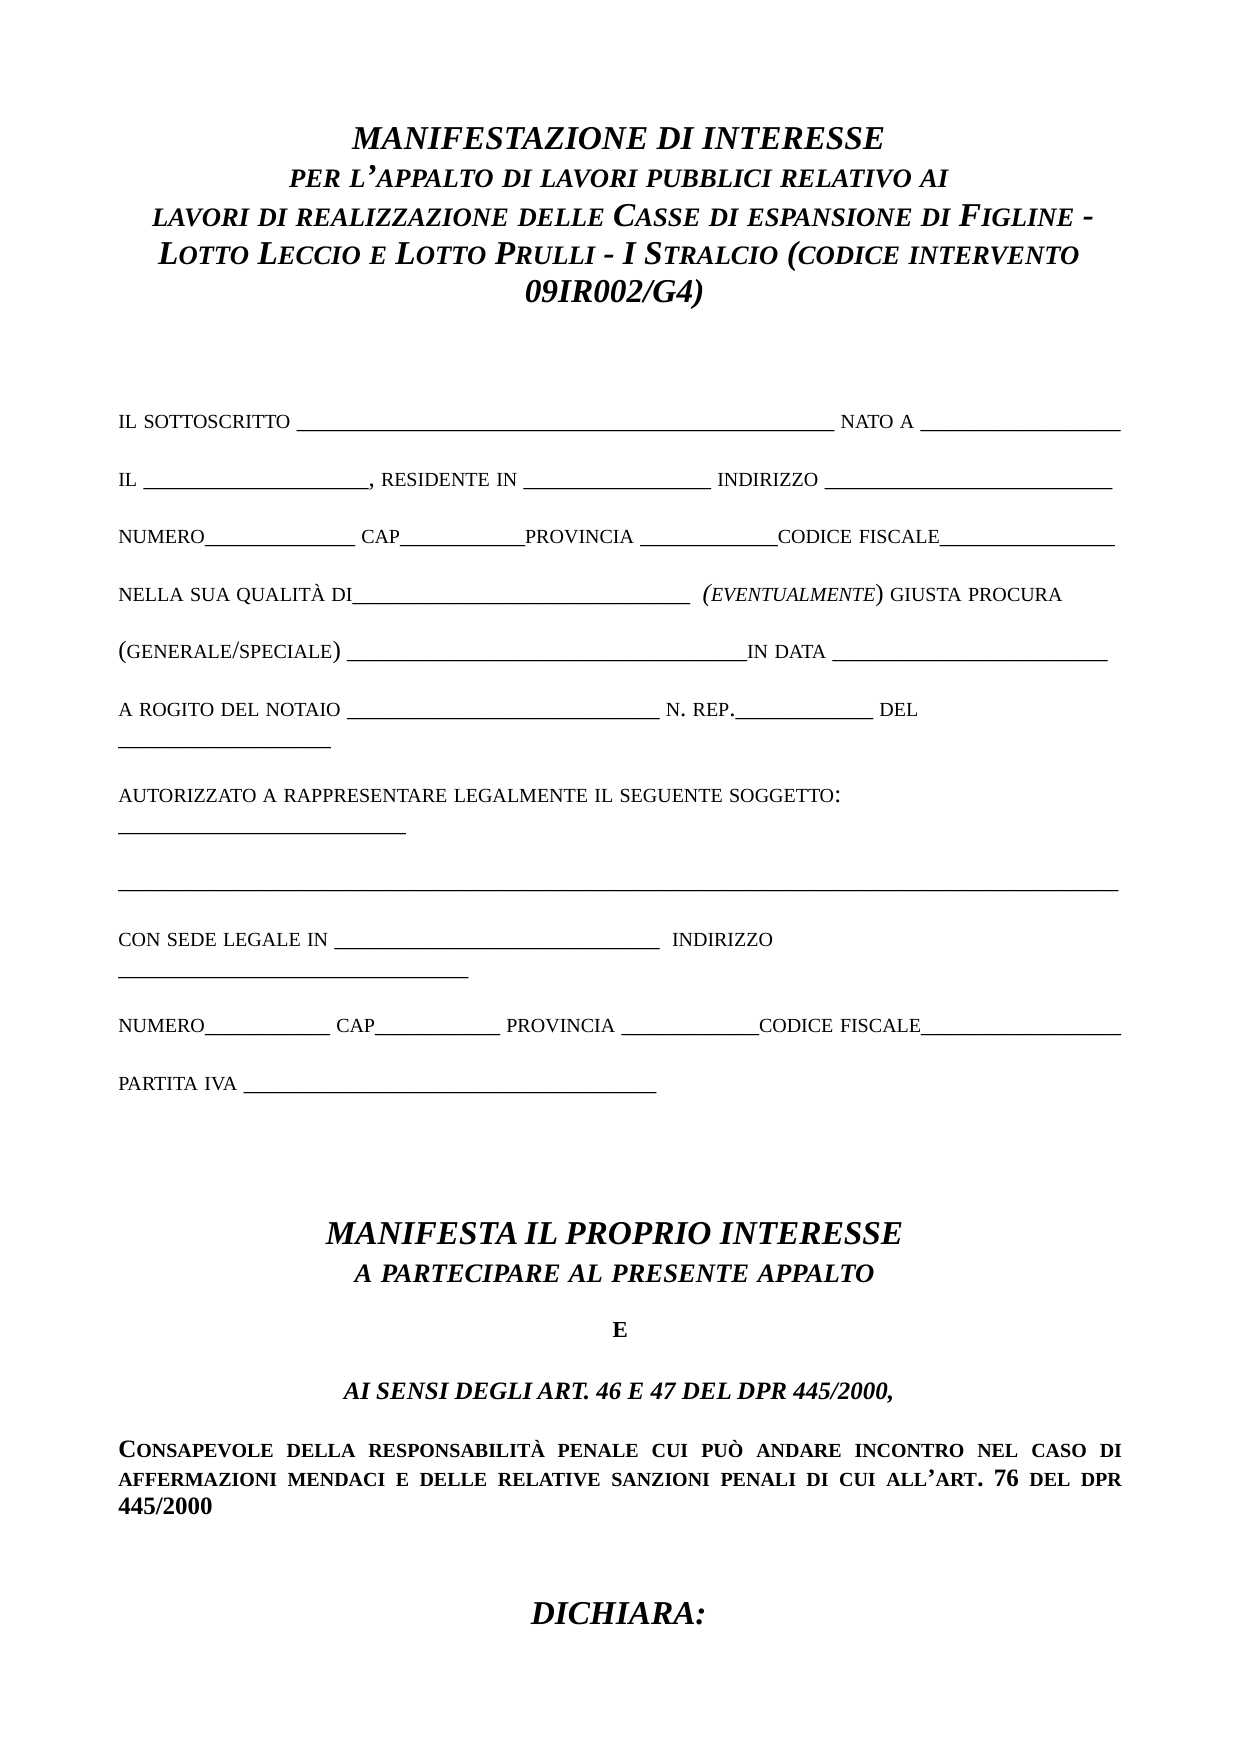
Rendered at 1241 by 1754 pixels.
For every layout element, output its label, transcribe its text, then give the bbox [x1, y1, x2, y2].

text partita iva _________________________________ [118, 1067, 1122, 1096]
text per l’appalto di lavori pubblici relativo ai [118, 156, 1122, 195]
text AI SENSI DEGLI ART. 46 E 47 DEL DPR 445/2000, [118, 1376, 1122, 1405]
text con sede legale in __________________________ indirizzo ____________________________ [118, 923, 1122, 981]
text a rogito del notaio _________________________ n. rep.___________ del _________________ [118, 693, 1122, 751]
text MANIFESTAZIONE DI INTERESSE [118, 118, 1122, 156]
text il __________________, residente in _______________ indirizzo _______________________ [118, 463, 1122, 492]
text MANIFESTA IL PROPRIO INTERESSE [118, 1213, 1122, 1252]
text autorizzato a rappresentare legalmente il seguente soggetto: _______________________ [118, 779, 1122, 837]
text nella sua qualità di___________________________ (eventualmente) giusta procura [118, 578, 1122, 607]
text ________________________________________________________________________________ [118, 866, 1122, 894]
text numero____________ cap__________provincia ___________codice fiscale______________ [118, 521, 1122, 549]
text E [118, 1316, 1122, 1343]
text lavori di realizzazione delle Casse di espansione di Figline - Lotto Leccio e Lotto Prulli - I Stralcio (codice intervento 09IR002/G4) [118, 195, 1122, 310]
text Consapevole della responsabilità penale cui può andare incontro nel caso di affermazioni mendaci e delle relative sanzioni penali di cui all’art. 76 del dpr 445/2000 [118, 1434, 1122, 1520]
text DICHIARA: [118, 1594, 1122, 1632]
text numero__________ cap__________ provincia ___________codice fiscale________________ [118, 1009, 1122, 1038]
text (generale/speciale) ________________________________in data ______________________ [118, 636, 1122, 664]
text a partecipare al presente appalto [118, 1252, 1122, 1290]
text il sottoscritto ___________________________________________ nato a ________________ [118, 406, 1122, 434]
